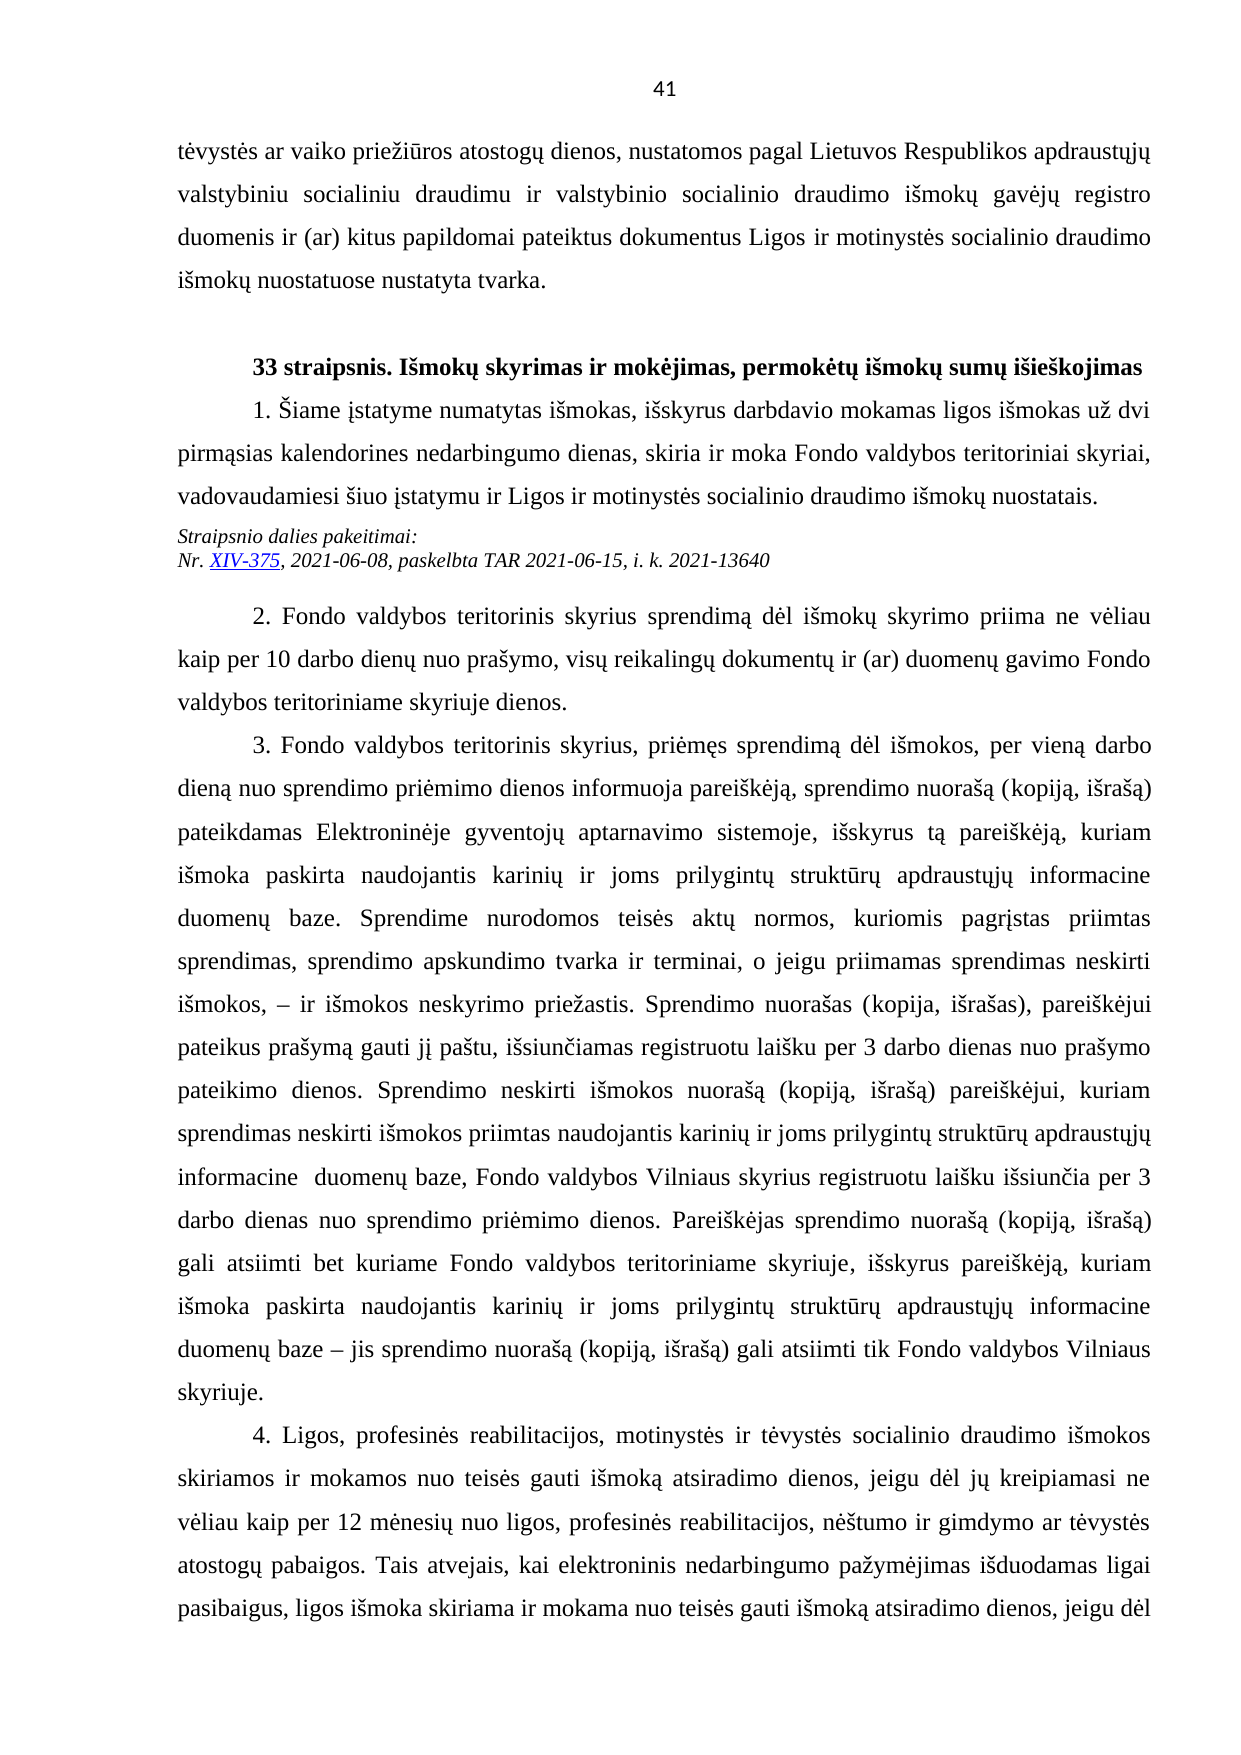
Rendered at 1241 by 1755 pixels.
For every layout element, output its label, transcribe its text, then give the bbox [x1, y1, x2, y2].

text 33 straipsnis. Išmokų skyrimas ir mokėjimas, permokėtų išmokų sumų išieškojimas [177, 352, 1152, 380]
text Straipsnio dalies pakeitimai: [177, 524, 1152, 548]
text 2. Fondo valdybos teritorinis skyrius sprendimą dėl išmokų skyrimo priima ne vėliau kaip per 10 darbo dienų nuo prašymo, visų reikalingų dokumentų ir (ar) duomenų gavimo Fondo valdybos teritoriniame skyriuje dienos. [177, 601, 1152, 716]
text 1. Šiame įstatyme numatytas išmokas, išskyrus darbdavio mokamas ligos išmokas už dvi pirmąsias kalendorines nedarbingumo dienas, skiria ir moka Fondo valdybos teritoriniai skyriai, vadovaudamiesi šiuo įstatymu ir Ligos ir motinystės socialinio draudimo išmokų nuostatais. [177, 395, 1152, 510]
text 4. Ligos, profesinės reabilitacijos, motinystės ir tėvystės socialinio draudimo išmokos skiriamos ir mokamos nuo teisės gauti išmoką atsiradimo dienos, jeigu dėl jų kreipiamasi ne vėliau kaip per 12 mėnesių nuo ligos, profesinės reabilitacijos, nėštumo ir gimdymo ar tėvystės atostogų pabaigos. Tais atvejais, kai elektroninis nedarbingumo pažymėjimas išduodamas ligai pasibaigus, ligos išmoka skiriama ir mokama nuo teisės gauti išmoką atsiradimo dienos, jeigu dėl [177, 1420, 1152, 1622]
text Nr. XIV-375, 2021-06-08, paskelbta TAR 2021-06-15, i. k. 2021-13640 [177, 548, 1152, 572]
text 3. Fondo valdybos teritorinis skyrius, priėmęs sprendimą dėl išmokos, per vieną darbo dieną nuo sprendimo priėmimo dienos informuoja pareiškėją, sprendimo nuorašą (kopiją, išrašą) pateikdamas Elektroninėje gyventojų aptarnavimo sistemoje, išskyrus tą pareiškėją, kuriam išmoka paskirta naudojantis karinių ir joms prilygintų struktūrų apdraustųjų informacine duomenų baze. Sprendime nurodomos teisės aktų normos, kuriomis pagrįstas priimtas sprendimas, sprendimo apskundimo tvarka ir terminai, o jeigu priimamas sprendimas neskirti išmokos, – ir išmokos neskyrimo priežastis. Sprendimo nuorašas (kopija, išrašas), pareiškėjui pateikus prašymą gauti jį paštu, išsiunčiamas registruotu laišku per 3 darbo dienas nuo prašymo pateikimo dienos. Sprendimo neskirti išmokos nuorašą (kopiją, išrašą) pareiškėjui, kuriam sprendimas neskirti išmokos priimtas naudojantis karinių ir joms prilygintų struktūrų apdraustųjų informacine duomenų baze, Fondo valdybos Vilniaus skyrius registruotu laišku išsiunčia per 3 darbo dienas nuo sprendimo priėmimo dienos. Pareiškėjas sprendimo nuorašą (kopiją, išrašą) gali atsiimti bet kuriame Fondo valdybos teritoriniame skyriuje, išskyrus pareiškėją, kuriam išmoka paskirta naudojantis karinių ir joms prilygintų struktūrų apdraustųjų informacine duomenų baze – jis sprendimo nuorašą (kopiją, išrašą) gali atsiimti tik Fondo valdybos Vilniaus skyriuje. [177, 730, 1152, 1406]
text tėvystės ar vaiko priežiūros atostogų dienos, nustatomos pagal Lietuvos Respublikos apdraustųjų valstybiniu socialiniu draudimu ir valstybinio socialinio draudimo išmokų gavėjų registro duomenis ir (ar) kitus papildomai pateiktus dokumentus Ligos ir motinystės socialinio draudimo išmokų nuostatuose nustatyta tvarka. [177, 136, 1152, 294]
